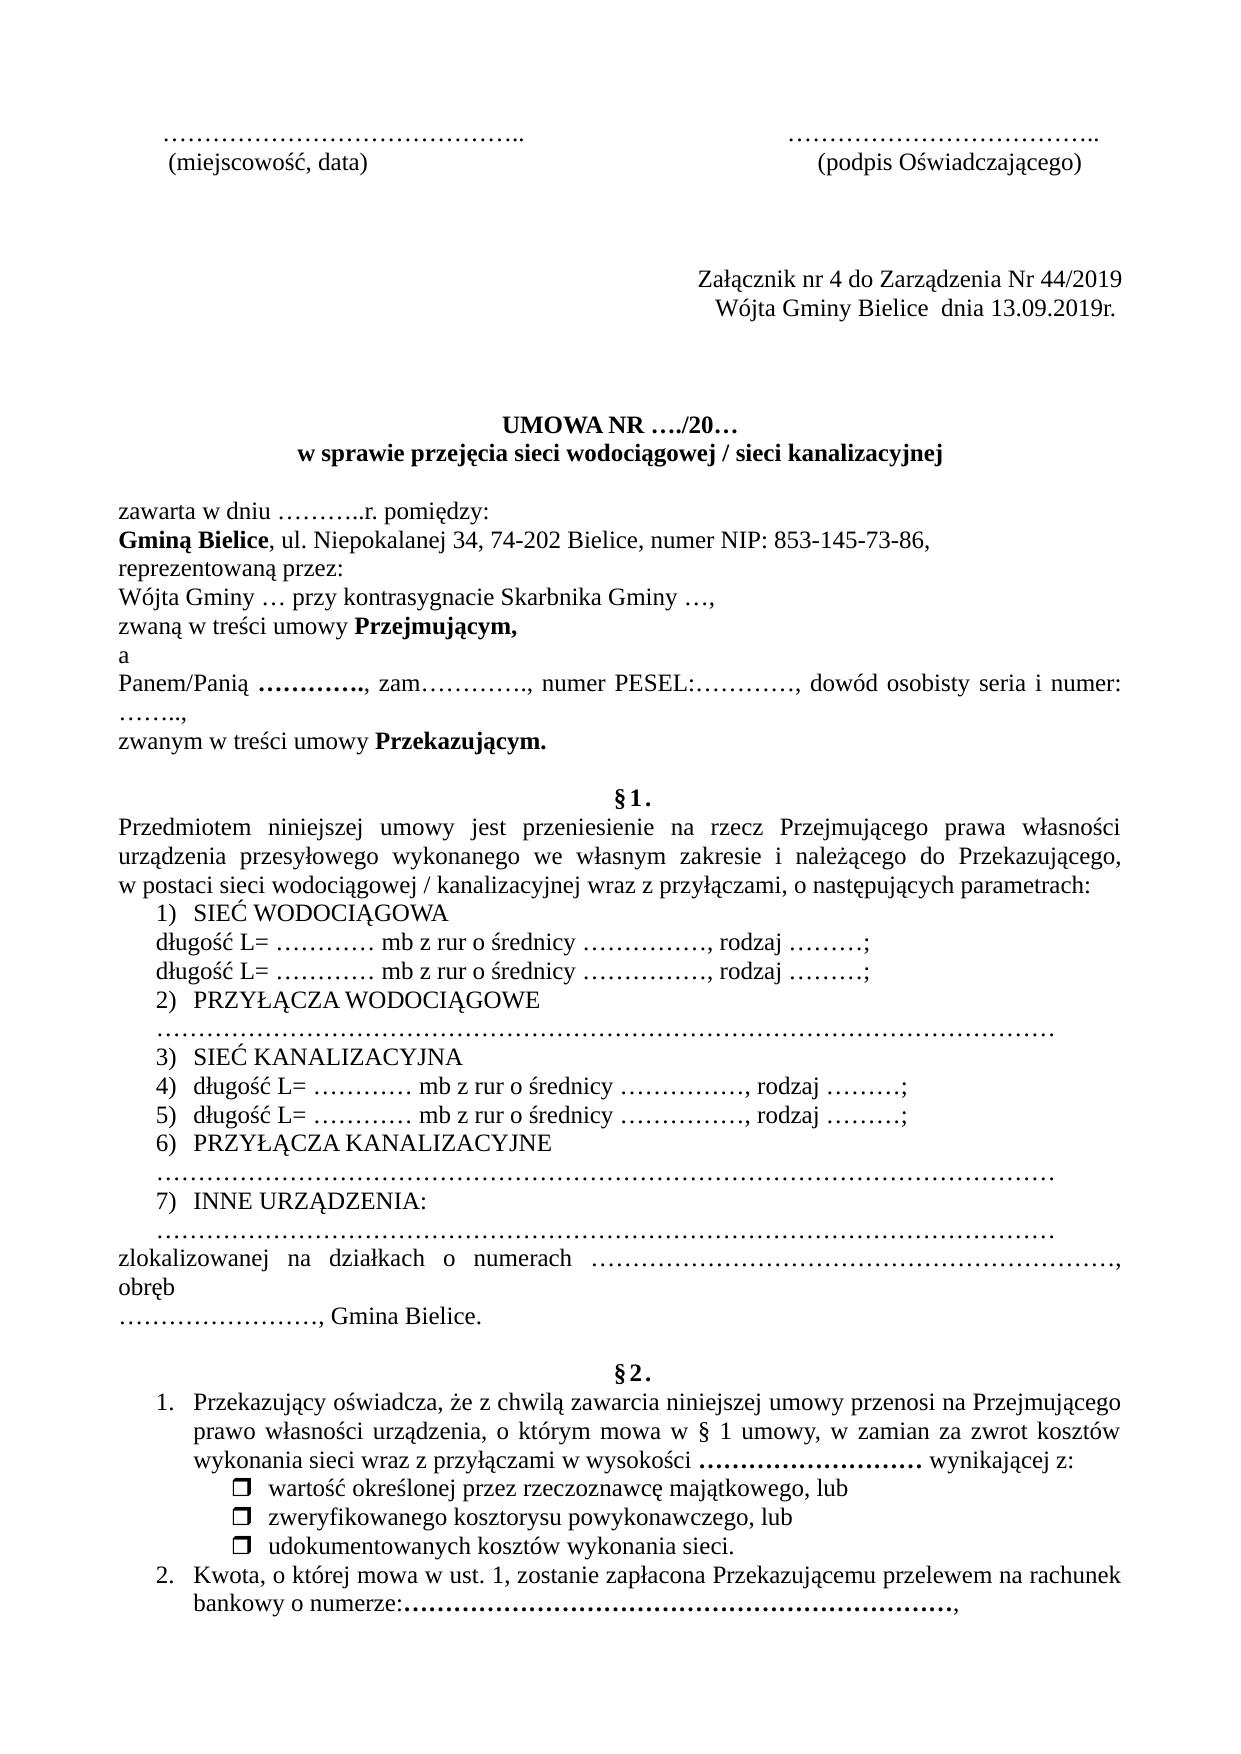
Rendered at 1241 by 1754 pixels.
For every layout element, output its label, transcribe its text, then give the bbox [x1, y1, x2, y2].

text §1. [143, 783, 1122, 812]
text UMOWA NR …./20… [118, 410, 1122, 438]
text (miejscowość, data) (podpis Oświadczającego) [118, 147, 1122, 176]
list zweryfikowanego kosztorysu powykonawczego, lub [231, 1502, 1122, 1531]
text Panem/Panią …………., zam…………., numer PESEL:…………, dowód osobisty seria i numer: …….., [118, 668, 1122, 726]
text Wójta Gminy Bielice dnia 13.09.2019r. [441, 293, 1122, 321]
list Przekazujący oświadcza, że z chwilą zawarcia niniejszej umowy przenosi na Przejmującego prawo własności urządzenia, o którym mowa w § 1 umowy, w zamian za zwrot kosztów wykonania sieci wraz z przyłączami w wysokości ……………………… wynikającej z: [156, 1387, 1122, 1473]
text Załącznik nr 4 do Zarządzenia Nr 44/2019 [441, 264, 1122, 293]
list wartość określonej przez rzeczoznawcę majątkowego, lub [231, 1473, 1122, 1502]
text ……………………………………………………………………………………………… [118, 1013, 1122, 1042]
list INNE URZĄDZENIA: [156, 1186, 1122, 1215]
list długość L= ………… mb z rur o średnicy ……………, rodzaj ………; [156, 1071, 1122, 1100]
text Przedmiotem niniejszej umowy jest przeniesienie na rzecz Przejmującego prawa własności urządzenia przesyłowego wykonanego we własnym zakresie i należącego do Przekazującego, w postaci sieci wodociągowej / kanalizacyjnej wraz z przyłączami, o następujących parametrach: [118, 812, 1122, 898]
text …………………………………….. ……………………………….. [118, 118, 1122, 147]
list długość L= ………… mb z rur o średnicy ……………, rodzaj ………; [156, 1100, 1122, 1128]
text ……………………………………………………………………………………………… [156, 1215, 1122, 1243]
list SIEĆ WODOCIĄGOWA [156, 898, 1122, 927]
list PRZYŁĄCZA WODOCIĄGOWE [156, 985, 1122, 1013]
text ……………………………………………………………………………………………… [118, 1157, 1122, 1186]
text w sprawie przejęcia sieci wodociągowej / sieci kanalizacyjnej [118, 438, 1122, 467]
text ……………………, Gmina Bielice. [118, 1301, 1122, 1330]
text reprezentowaną przez: [118, 553, 1122, 582]
text zwaną w treści umowy Przejmującym, [118, 611, 1122, 640]
list Kwota, o której mowa w ust. 1, zostanie zapłacona Przekazującemu przelewem na rachunek bankowy o numerze:…………………………………………………………, [156, 1560, 1122, 1617]
text Wójta Gminy … przy kontrasygnacie Skarbnika Gminy …, [118, 582, 1122, 611]
text §2. [143, 1358, 1122, 1387]
text zwanym w treści umowy Przekazującym. [118, 726, 1122, 755]
list PRZYŁĄCZA KANALIZACYJNE [156, 1128, 1122, 1157]
text a [118, 640, 1122, 668]
text długość L= ………… mb z rur o średnicy ……………, rodzaj ………; [118, 956, 1122, 985]
text Gminą Bielice, ul. Niepokalanej 34, 74-202 Bielice, numer NIP: 853-145-73-86, [118, 525, 1122, 553]
text długość L= ………… mb z rur o średnicy ……………, rodzaj ………; [118, 927, 1122, 956]
list udokumentowanych kosztów wykonania sieci. [231, 1531, 1122, 1560]
text zawarta w dniu ………..r. pomiędzy: [118, 496, 1122, 525]
text zlokalizowanej na działkach o numerach ………………………………………………………, obręb [118, 1243, 1122, 1301]
list SIEĆ KANALIZACYJNA [156, 1042, 1122, 1071]
